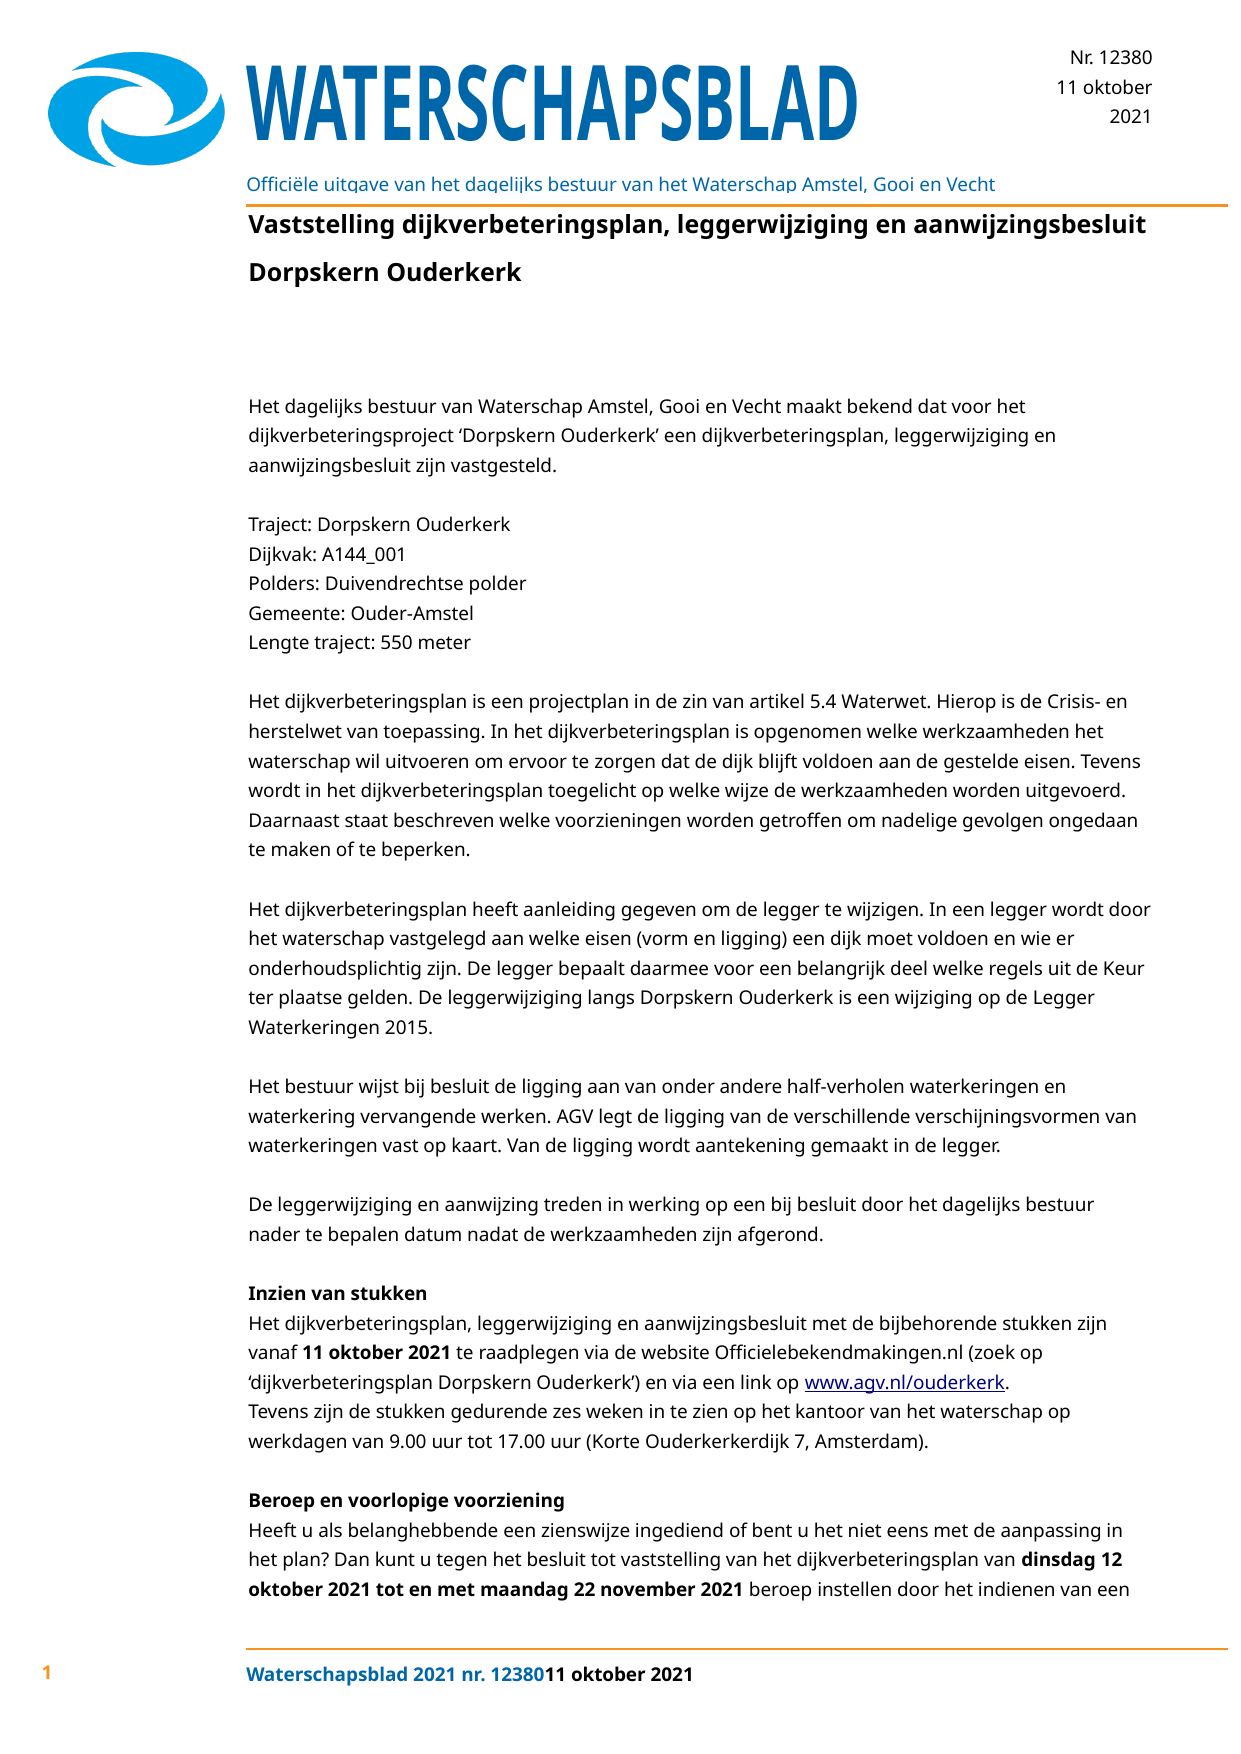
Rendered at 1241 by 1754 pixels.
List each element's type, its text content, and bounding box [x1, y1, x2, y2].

picture [41, 47, 231, 172]
text Polders: Duivendrechtse polder [248, 570, 1152, 596]
text De leggerwijziging en aanwijzing treden in werking op een bij besluit door het dagelijks bestuur nader te bepalen datum nadat de werkzaamheden zijn afgerond. [248, 1192, 1152, 1247]
text Vaststelling dijkverbeteringsplan, leggerwijziging en aanwijzingsbesluit Dorpskern Ouderkerk [248, 207, 1152, 288]
text Het bestuur wijst bij besluit de ligging aan van onder andere half-verholen waterkeringen en waterkering vervangende werken. AGV legt de ligging van de verschillende verschijningsvormen van waterkeringen vast op kaart. Van de ligging wordt aantekening gemaakt in de legger. [248, 1073, 1152, 1158]
text Beroep en voorlopige voorziening [248, 1487, 1152, 1513]
text Traject: Dorpskern Ouderkerk [248, 511, 1152, 537]
text Het dijkverbeteringsplan is een projectplan in de zin van artikel 5.4 Waterwet. Hierop is de Crisis- en herstelwet van toepassing. In het dijkverbeteringsplan is opgenomen welke werkzaamheden het waterschap wil uitvoeren om ervoor te zorgen dat de dijk blijft voldoen aan de gestelde eisen. Tevens wordt in het dijkverbeteringsplan toegelicht op welke wijze de werkzaamheden worden uitgevoerd. Daarnaast staat beschreven welke voorzieningen worden getroffen om nadelige gevolgen ongedaan te maken of te beperken. [248, 689, 1152, 862]
text Het dagelijks bestuur van Waterschap Amstel, Gooi en Vecht maakt bekend dat voor het dijkverbeteringsproject ‘Dorpskern Ouderkerk’ een dijkverbeteringsplan, leggerwijziging en aanwijzingsbesluit zijn vastgesteld. [248, 393, 1152, 478]
text Lengte traject: 550 meter [248, 629, 1152, 655]
text Het dijkverbeteringsplan, leggerwijziging en aanwijzingsbesluit met de bijbehorende stukken zijn vanaf 11 oktober 2021 te raadplegen via de website Officielebekendmakingen.nl (zoek op ‘dijkverbeteringsplan Dorpskern Ouderkerk’) en via een link op www.agv.nl/ouderkerk. [248, 1310, 1152, 1395]
text Het dijkverbeteringsplan heeft aanleiding gegeven om de legger te wijzigen. In een legger wordt door het waterschap vastgelegd aan welke eisen (vorm en ligging) een dijk moet voldoen en wie er onderhoudsplichtig zijn. De legger bepaalt daarmee voor een belangrijk deel welke regels uit de Keur ter plaatse gelden. De leggerwijziging langs Dorpskern Ouderkerk is een wijziging op de Legger Waterkeringen 2015. [248, 896, 1152, 1040]
text Tevens zijn de stukken gedurende zes weken in te zien op het kantoor van het waterschap op werkdagen van 9.00 uur tot 17.00 uur (Korte Ouderkerkerdijk 7, Amsterdam). [248, 1399, 1152, 1454]
text Gemeente: Ouder-Amstel [248, 600, 1152, 626]
text Dijkvak: A144_001 [248, 541, 1152, 567]
text Heeft u als belanghebbende een zienswijze ingediend of bent u het niet eens met de aanpassing in het plan? Dan kunt u tegen het besluit tot vaststelling van het dijkverbeteringsplan van dinsdag 12 oktober 2021 tot en met maandag 22 november 2021 beroep instellen door het indienen van een [248, 1517, 1152, 1602]
text Inzien van stukken [248, 1280, 1152, 1306]
